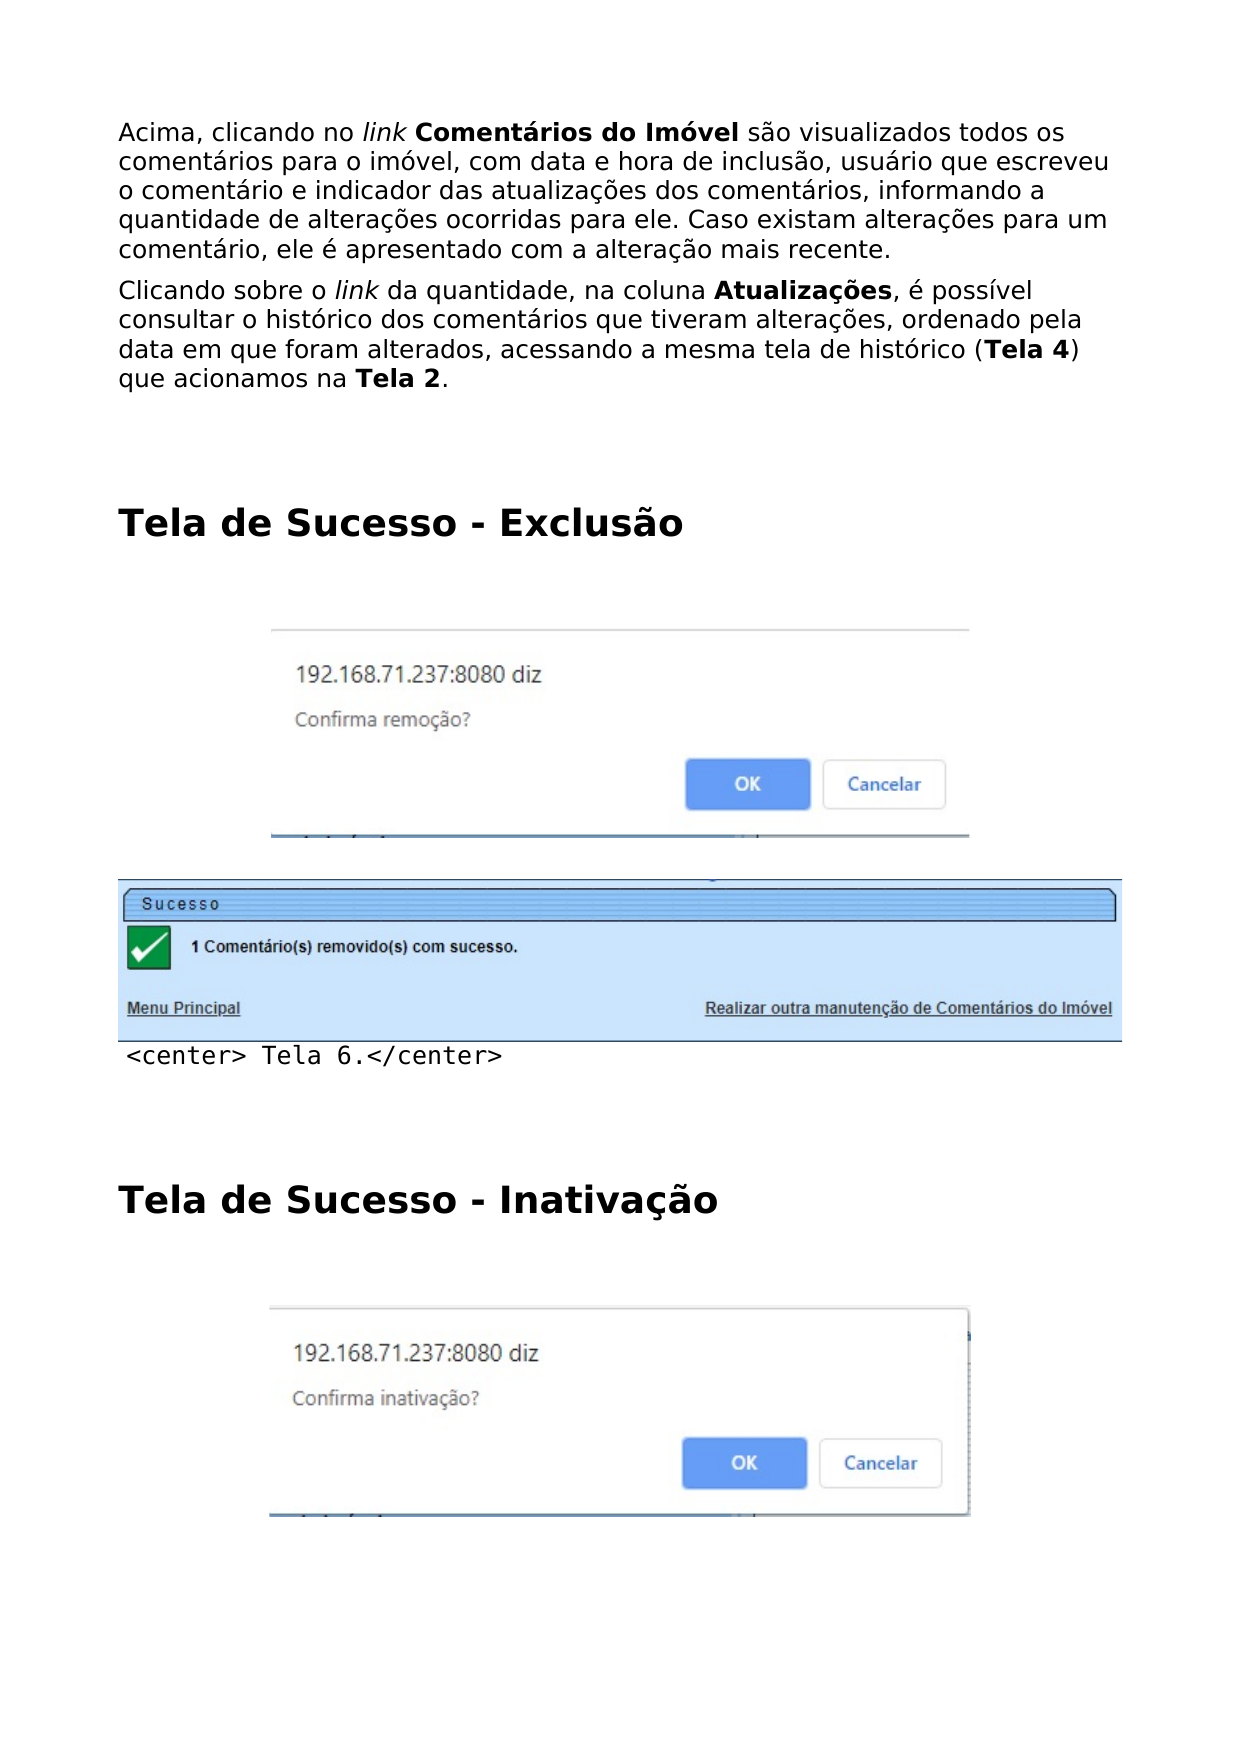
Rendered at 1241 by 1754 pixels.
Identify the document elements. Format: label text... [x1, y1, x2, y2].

text Clicando sobre o link da quantidade, na coluna Atualizações, é possível consultar o histórico dos comentários que tiveram alterações, ordenado pela data em que foram alterados, acessando a mesma tela de histórico (Tela 4) que acionamos na Tela 2. [118, 276, 1122, 393]
picture [271, 628, 970, 838]
subtitle Tela de Sucesso - Exclusão [118, 501, 1122, 545]
text Acima, clicando no link Comentários do Imóvel são visualizados todos os comentários para o imóvel, com data e hora de inclusão, usuário que escreveu o comentário e indicador das atualizações dos comentários, informando a quantidade de alterações ocorridas para ele. Caso existam alterações para um comentário, ele é apresentado com a alteração mais recente. [118, 118, 1122, 264]
text <center> Tela 6.</center> [118, 1042, 1122, 1070]
picture [118, 879, 1123, 1042]
subtitle Tela de Sucesso - Inativação [118, 1179, 1122, 1222]
picture [269, 1305, 971, 1517]
